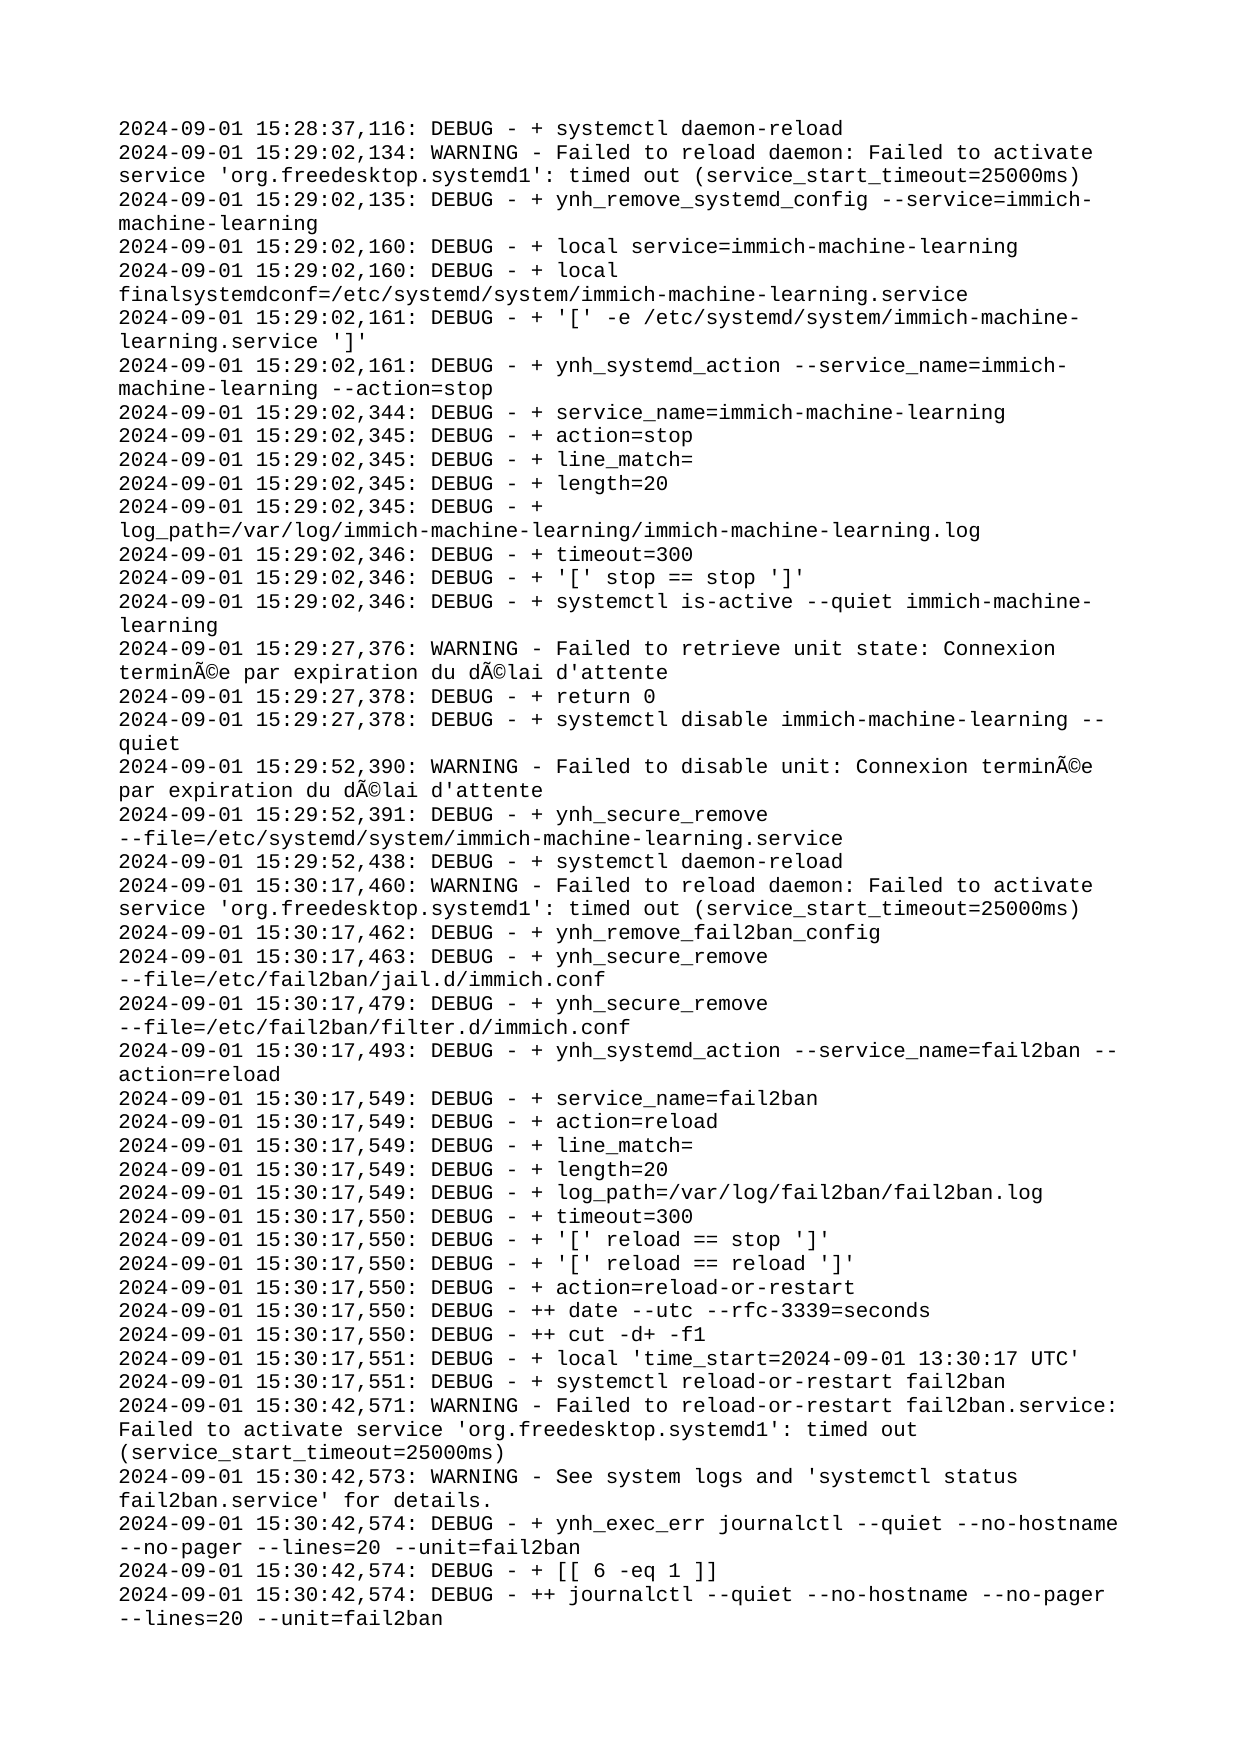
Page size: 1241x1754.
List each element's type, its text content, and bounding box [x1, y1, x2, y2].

text 2024-09-01 15:28:37,116: DEBUG - + systemctl daemon-reload 2024-09-01 15:29:02,134: WARNING - Failed to reload daemon: Failed to activate service 'org.freedesktop.systemd1': timed out (service_start_timeout=25000ms) 2024-09-01 15:29:02,135: DEBUG - + ynh_remove_systemd_config --service=immich-machine-learning 2024-09-01 15:29:02,160: DEBUG - + local service=immich-machine-learning 2024-09-01 15:29:02,160: DEBUG - + local finalsystemdconf=/etc/systemd/system/immich-machine-learning.service 2024-09-01 15:29:02,161: DEBUG - + '[' -e /etc/systemd/system/immich-machine-learning.service ']' 2024-09-01 15:29:02,161: DEBUG - + ynh_systemd_action --service_name=immich-machine-learning --action=stop 2024-09-01 15:29:02,344: DEBUG - + service_name=immich-machine-learning 2024-09-01 15:29:02,345: DEBUG - + action=stop 2024-09-01 15:29:02,345: DEBUG - + line_match= 2024-09-01 15:29:02,345: DEBUG - + length=20 2024-09-01 15:29:02,345: DEBUG - + log_path=/var/log/immich-machine-learning/immich-machine-learning.log 2024-09-01 15:29:02,346: DEBUG - + timeout=300 2024-09-01 15:29:02,346: DEBUG - + '[' stop == stop ']' 2024-09-01 15:29:02,346: DEBUG - + systemctl is-active --quiet immich-machine-learning 2024-09-01 15:29:27,376: WARNING - Failed to retrieve unit state: Connexion terminÃ©e par expiration du dÃ©lai d'attente 2024-09-01 15:29:27,378: DEBUG - + return 0 2024-09-01 15:29:27,378: DEBUG - + systemctl disable immich-machine-learning --quiet 2024-09-01 15:29:52,390: WARNING - Failed to disable unit: Connexion terminÃ©e par expiration du dÃ©lai d'attente 2024-09-01 15:29:52,391: DEBUG - + ynh_secure_remove --file=/etc/systemd/system/immich-machine-learning.service 2024-09-01 15:29:52,438: DEBUG - + systemctl daemon-reload 2024-09-01 15:30:17,460: WARNING - Failed to reload daemon: Failed to activate service 'org.freedesktop.systemd1': timed out (service_start_timeout=25000ms) 2024-09-01 15:30:17,462: DEBUG - + ynh_remove_fail2ban_config 2024-09-01 15:30:17,463: DEBUG - + ynh_secure_remove --file=/etc/fail2ban/jail.d/immich.conf 2024-09-01 15:30:17,479: DEBUG - + ynh_secure_remove --file=/etc/fail2ban/filter.d/immich.conf 2024-09-01 15:30:17,493: DEBUG - + ynh_systemd_action --service_name=fail2ban --action=reload 2024-09-01 15:30:17,549: DEBUG - + service_name=fail2ban 2024-09-01 15:30:17,549: DEBUG - + action=reload 2024-09-01 15:30:17,549: DEBUG - + line_match= 2024-09-01 15:30:17,549: DEBUG - + length=20 2024-09-01 15:30:17,549: DEBUG - + log_path=/var/log/fail2ban/fail2ban.log 2024-09-01 15:30:17,550: DEBUG - + timeout=300 2024-09-01 15:30:17,550: DEBUG - + '[' reload == stop ']' 2024-09-01 15:30:17,550: DEBUG - + '[' reload == reload ']' 2024-09-01 15:30:17,550: DEBUG - + action=reload-or-restart 2024-09-01 15:30:17,550: DEBUG - ++ date --utc --rfc-3339=seconds 2024-09-01 15:30:17,550: DEBUG - ++ cut -d+ -f1 2024-09-01 15:30:17,551: DEBUG - + local 'time_start=2024-09-01 13:30:17 UTC' 2024-09-01 15:30:17,551: DEBUG - + systemctl reload-or-restart fail2ban 2024-09-01 15:30:42,571: WARNING - Failed to reload-or-restart fail2ban.service: Failed to activate service 'org.freedesktop.systemd1': timed out (service_start_timeout=25000ms) 2024-09-01 15:30:42,573: WARNING - See system logs and 'systemctl status fail2ban.service' for details. 2024-09-01 15:30:42,574: DEBUG - + ynh_exec_err journalctl --quiet --no-hostname --no-pager --lines=20 --unit=fail2ban 2024-09-01 15:30:42,574: DEBUG - + [[ 6 -eq 1 ]] 2024-09-01 15:30:42,574: DEBUG - ++ journalctl --quiet --no-hostname --no-pager --lines=20 --unit=fail2ban [118, 118, 1122, 1631]
